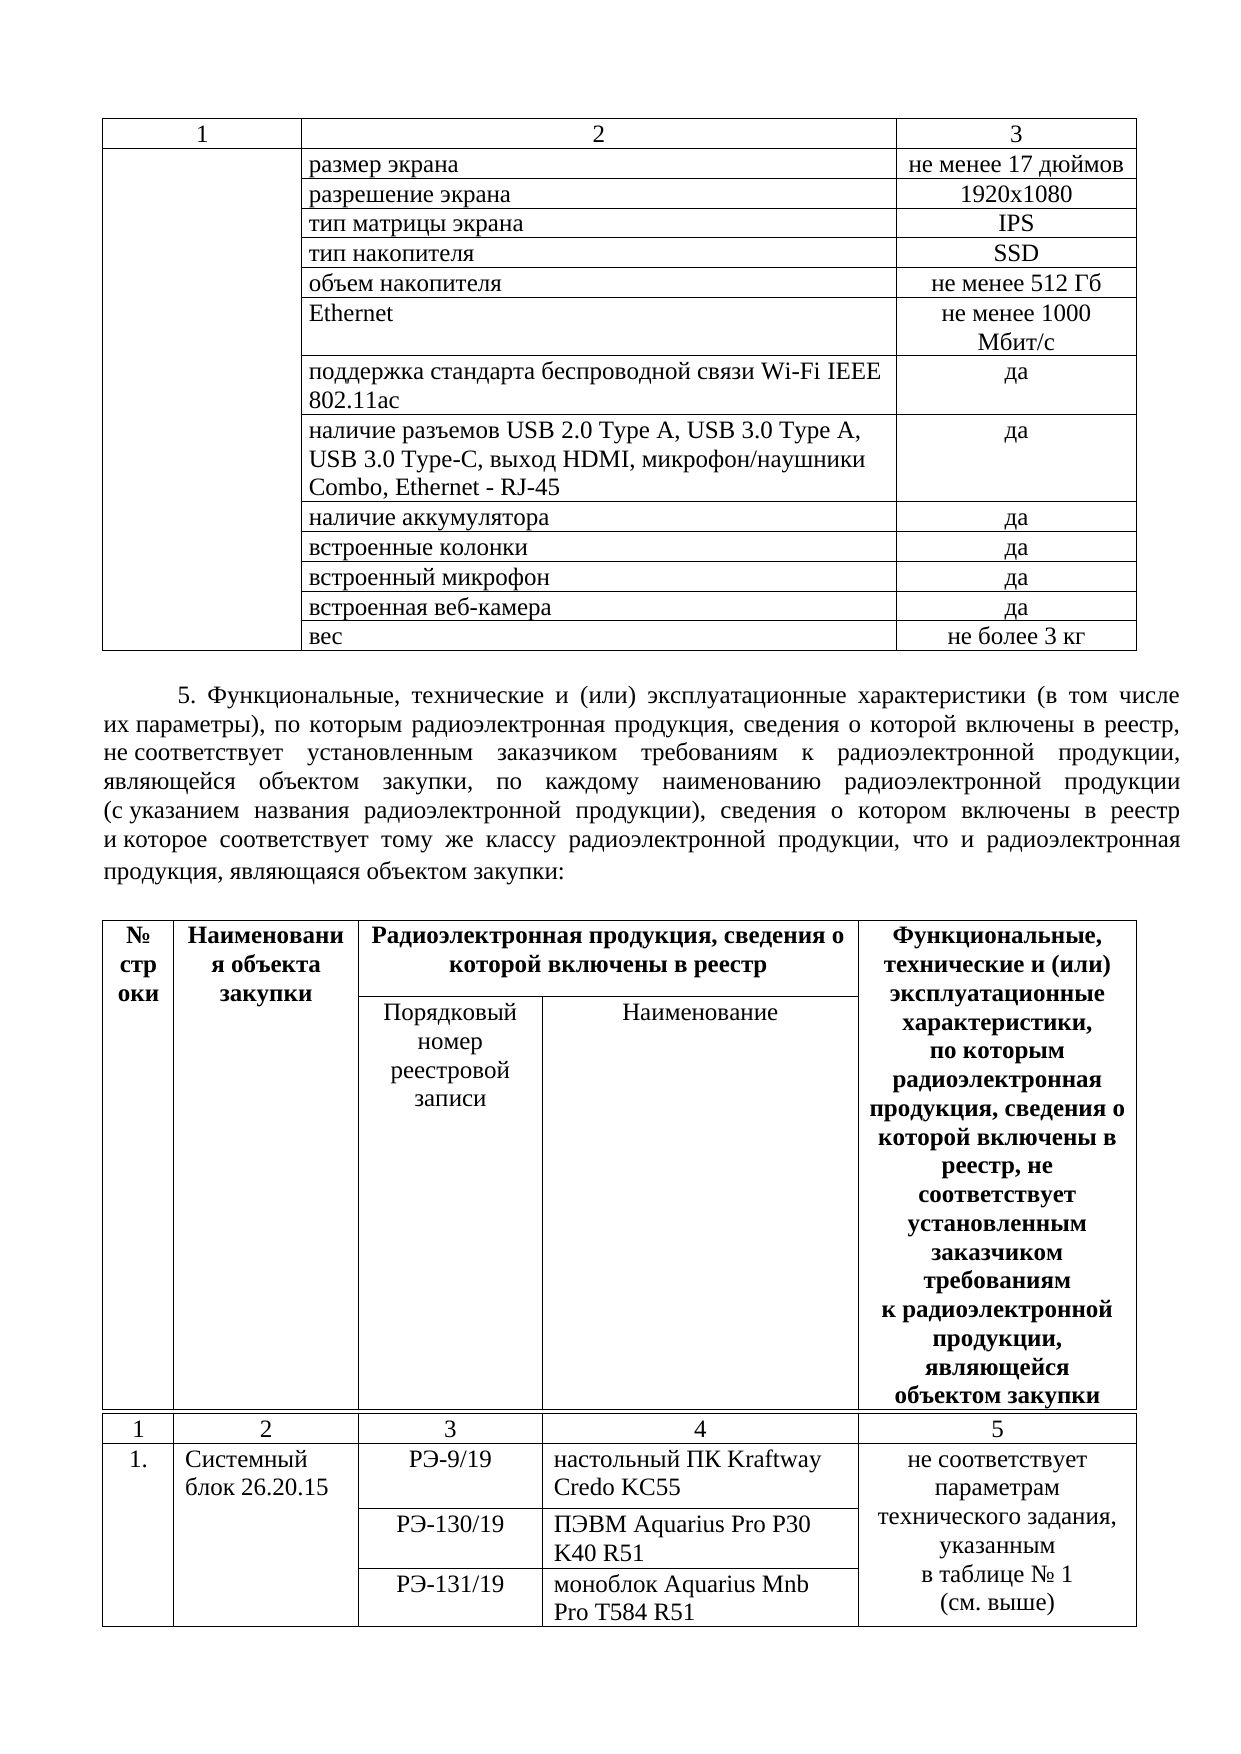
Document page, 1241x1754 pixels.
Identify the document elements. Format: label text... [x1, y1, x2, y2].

table_cell [103, 149, 301, 650]
table_cell встроенные колонки [302, 532, 896, 561]
table_header Функциональные, технические и (или) эксплуатационные характеристики, по которым радиоэлектронная продукция, сведения о которой включены в реестр, не соответствует установленным заказчиком требованиям к радиоэлектронной продукции, являющейся объектом закупки [859, 921, 1136, 1409]
table_cell да [897, 592, 1136, 620]
table_cell моноблок Aquarius Mnb Pro T584 R51 [543, 1569, 858, 1626]
table_cell наличие разъемов USB 2.0 Type A, USB 3.0 Type A, USB 3.0 Type-С, выход HDMI, микрофон/наушники Combo, Ethernet - RJ-45 [302, 415, 896, 501]
table_cell не менее 1000 Мбит/с [897, 298, 1136, 355]
table_cell да [897, 415, 1136, 501]
table_cell тип накопителя [302, 238, 896, 267]
table_cell РЭ-130/19 [359, 1509, 542, 1568]
table_cell не более 3 кг [897, 621, 1136, 650]
table_cell настольный ПК Kraftway Credo KC55 [543, 1444, 858, 1508]
table_cell да [897, 502, 1136, 531]
table_header № строки [103, 921, 173, 1409]
table_cell IPS [897, 209, 1136, 237]
table_header Радиоэлектронная продукция, сведения о которой включены в реестр [359, 921, 858, 996]
table_cell вес [302, 621, 896, 650]
table_cell ПЭВМ Aquarius Pro P30 K40 R51 [543, 1509, 858, 1568]
table_header 2 [302, 119, 896, 148]
table_cell 1920x1080 [897, 179, 1136, 207]
table_cell Наименование [543, 997, 858, 1409]
table_header 4 [543, 1414, 858, 1443]
table_cell поддержка стандарта беспроводной связи Wi-Fi IEEE 802.11ac [302, 356, 896, 414]
table_cell 1. [103, 1444, 173, 1626]
table_cell SSD [897, 238, 1136, 267]
table_cell встроенная веб-камера [302, 592, 896, 620]
table_cell Ethernet [302, 298, 896, 355]
table_header 3 [897, 119, 1136, 148]
table_header 3 [359, 1414, 542, 1443]
text 5. Функциональные, технические и (или) эксплуатационные характеристики (в том числе их параметры), по которым радиоэлектронная продукция, сведения о которой включены в реестр, не соответствует установленным заказчиком требованиям к радиоэлектронной продукции, являющейся объектом закупки, по каждому наименованию радиоэлектронной продукции (с указанием названия радиоэлектронной продукции), сведения о котором включены в реестр и которое соответствует тому же классу радиоэлектронной продукции, что и радиоэлектронная продукция, являющаяся объектом закупки: [103, 680, 1181, 886]
table_cell да [897, 356, 1136, 414]
table_cell да [897, 562, 1136, 591]
table_cell Порядковый номер реестровой записи [359, 997, 542, 1409]
table_header 2 [174, 1414, 358, 1443]
table_cell не соответствует параметрам технического задания, указанным в таблице № 1 (см. выше) [859, 1444, 1136, 1626]
table_cell наличие аккумулятора [302, 502, 896, 531]
table_cell тип матрицы экрана [302, 209, 896, 237]
table_cell не менее 512 Гб [897, 268, 1136, 297]
table_header 5 [859, 1414, 1136, 1443]
table_cell РЭ-131/19 [359, 1569, 542, 1626]
table_cell не менее 17 дюймов [897, 149, 1136, 178]
table_cell разрешение экрана [302, 179, 896, 207]
table_cell встроенный микрофон [302, 562, 896, 591]
table_cell да [897, 532, 1136, 561]
table_header Наименования объекта закупки [174, 921, 358, 1409]
table_cell Системный блок 26.20.15 [174, 1444, 358, 1626]
table_header 1 [103, 1414, 173, 1443]
table_cell объем накопителя [302, 268, 896, 297]
table_header 1 [103, 119, 301, 148]
table_cell РЭ-9/19 [359, 1444, 542, 1508]
table_cell размер экрана [302, 149, 896, 178]
